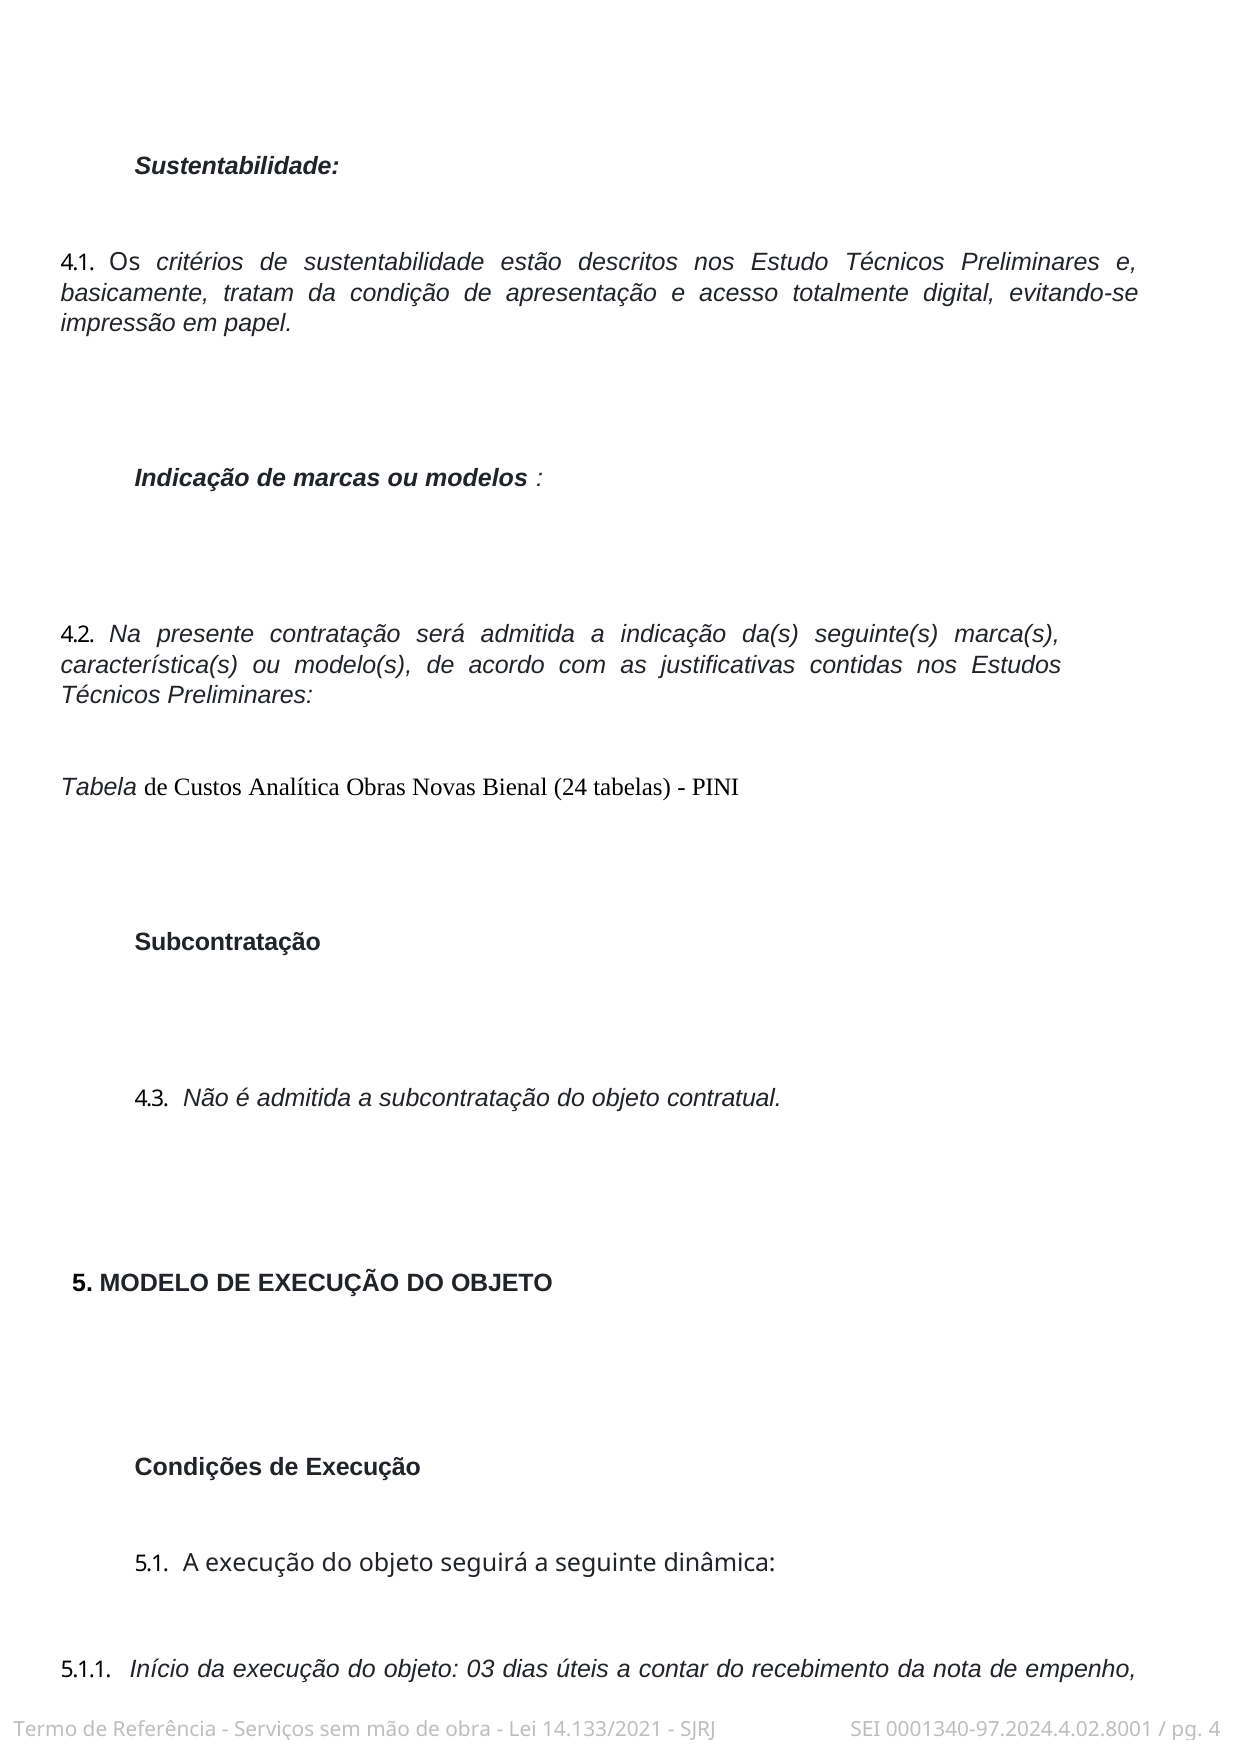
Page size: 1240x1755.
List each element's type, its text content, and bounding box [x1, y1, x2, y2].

list Início da execução do objeto: 03 dias úteis a contar do recebimento da nota de empenho, [60, 1653, 1140, 1684]
list Tabela de Custos Analítica Obras Novas Bienal (24 tabelas) - PINI [0, 772, 1187, 801]
subtitle Subcontratação [134, 927, 1187, 956]
list MODELO DE EXECUÇÃO DO OBJETO [72, 1268, 1187, 1297]
subtitle Sustentabilidade: [134, 151, 1187, 180]
subtitle Indicação de marcas ou modelos : [134, 463, 1187, 492]
list A execução do objeto seguirá a seguinte dinâmica: [134, 1545, 1187, 1579]
subtitle Condições de Execução [134, 1452, 1187, 1481]
list Não é admitida a subcontratação do objeto contratual. [134, 1082, 1187, 1113]
list Os critérios de sustentabilidade estão descritos nos Estudo Técnicos Preliminares e, basicamente, tratam da condição de apresentação e acesso totalmente digital, evitando-se impressão em papel. [60, 243, 1141, 337]
list Na presente contratação será admitida a indicação da(s) seguinte(s) marca(s), característica(s) ou modelo(s), de acordo com as justificativas contidas nos Estudos Técnicos Preliminares: [60, 618, 1064, 708]
